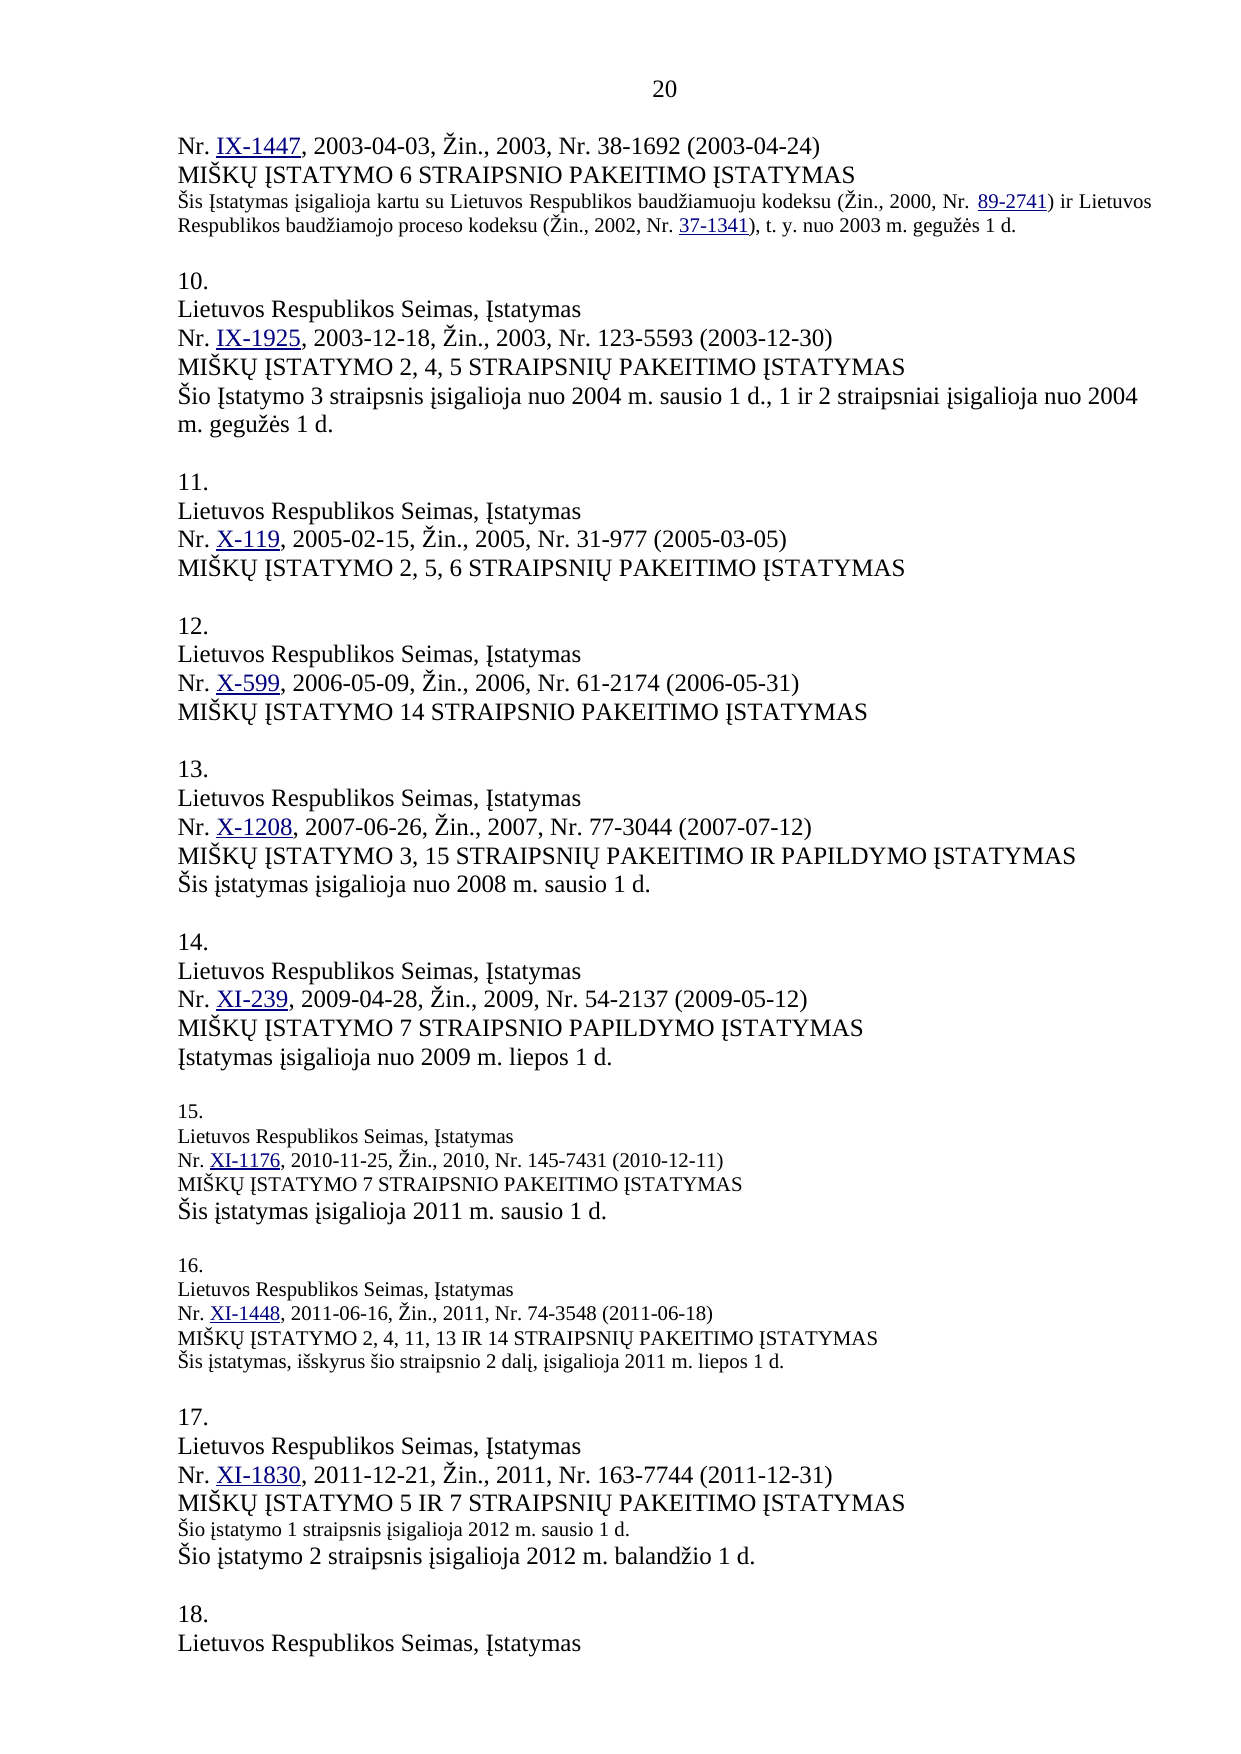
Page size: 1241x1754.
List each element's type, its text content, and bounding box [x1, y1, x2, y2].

text Nr. X-599, 2006-05-09, Žin., 2006, Nr. 61-2174 (2006-05-31) [177, 668, 1152, 697]
text Šis įstatymas, išskyrus šio straipsnio 2 dalį, įsigalioja 2011 m. liepos 1 d. [177, 1349, 1152, 1373]
text Lietuvos Respublikos Seimas, Įstatymas [177, 294, 1152, 323]
text MIŠKŲ ĮSTATYMO 2, 4, 5 STRAIPSNIŲ PAKEITIMO ĮSTATYMAS [177, 352, 1152, 381]
text Šis įstatymas įsigalioja nuo 2008 m. sausio 1 d. [177, 869, 1152, 898]
text MIŠKŲ ĮSTATYMO 2, 4, 11, 13 IR 14 STRAIPSNIŲ PAKEITIMO ĮSTATYMAS [177, 1325, 1152, 1349]
text 10. [177, 266, 1152, 294]
text Šio įstatymo 1 straipsnis įsigalioja 2012 m. sausio 1 d. [177, 1517, 1152, 1541]
text MIŠKŲ ĮSTATYMO 14 STRAIPSNIO PAKEITIMO ĮSTATYMAS [177, 697, 1152, 726]
text Nr. X-1208, 2007-06-26, Žin., 2007, Nr. 77-3044 (2007-07-12) [177, 812, 1152, 841]
text Lietuvos Respublikos Seimas, Įstatymas [177, 1431, 1152, 1460]
text Lietuvos Respublikos Seimas, Įstatymas [177, 956, 1152, 984]
text MIŠKŲ ĮSTATYMO 2, 5, 6 STRAIPSNIŲ PAKEITIMO ĮSTATYMAS [177, 553, 1152, 582]
text Lietuvos Respublikos Seimas, Įstatymas [177, 1123, 1152, 1148]
text MIŠKŲ ĮSTATYMO 6 STRAIPSNIO PAKEITIMO ĮSTATYMAS [177, 160, 1152, 189]
text 18. [177, 1599, 1152, 1628]
text Šis įstatymas įsigalioja 2011 m. sausio 1 d. [177, 1196, 1152, 1224]
text Lietuvos Respublikos Seimas, Įstatymas [177, 639, 1152, 668]
text 11. [177, 467, 1152, 496]
text Įstatymas įsigalioja nuo 2009 m. liepos 1 d. [177, 1042, 1152, 1071]
text 16. [177, 1253, 1152, 1277]
text MIŠKŲ ĮSTATYMO 5 IR 7 STRAIPSNIŲ PAKEITIMO ĮSTATYMAS [177, 1488, 1152, 1517]
text Nr. XI-1176, 2010-11-25, Žin., 2010, Nr. 145-7431 (2010-12-11) [177, 1148, 1152, 1172]
text 13. [177, 754, 1152, 783]
text Lietuvos Respublikos Seimas, Įstatymas [177, 1628, 1152, 1656]
text Šis Įstatymas įsigalioja kartu su Lietuvos Respublikos baudžiamuoju kodeksu (Žin., 2000, Nr. 89-2741) ir Lietuvos Respublikos baudžiamojo proceso kodeksu (Žin., 2002, Nr. 37-1341), t. y. nuo 2003 m. gegužės 1 d. [177, 189, 1152, 237]
text Lietuvos Respublikos Seimas, Įstatymas [177, 1277, 1152, 1301]
text Nr. XI-1448, 2011-06-16, Žin., 2011, Nr. 74-3548 (2011-06-18) [177, 1301, 1152, 1325]
text 12. [177, 611, 1152, 639]
text Nr. IX-1925, 2003-12-18, Žin., 2003, Nr. 123-5593 (2003-12-30) [177, 323, 1152, 352]
text 15. [177, 1099, 1152, 1123]
text 17. [177, 1402, 1152, 1431]
text Nr. X-119, 2005-02-15, Žin., 2005, Nr. 31-977 (2005-03-05) [177, 524, 1152, 553]
text Nr. XI-239, 2009-04-28, Žin., 2009, Nr. 54-2137 (2009-05-12) [177, 984, 1152, 1013]
text Nr. XI-1830, 2011-12-21, Žin., 2011, Nr. 163-7744 (2011-12-31) [177, 1460, 1152, 1488]
text Lietuvos Respublikos Seimas, Įstatymas [177, 496, 1152, 524]
text MIŠKŲ ĮSTATYMO 3, 15 STRAIPSNIŲ PAKEITIMO IR PAPILDYMO ĮSTATYMAS [177, 841, 1152, 869]
text Šio Įstatymo 3 straipsnis įsigalioja nuo 2004 m. sausio 1 d., 1 ir 2 straipsniai įsigalioja nuo 2004 m. gegužės 1 d. [177, 381, 1152, 438]
text MIŠKŲ ĮSTATYMO 7 STRAIPSNIO PAPILDYMO ĮSTATYMAS [177, 1013, 1152, 1042]
text Šio įstatymo 2 straipsnis įsigalioja 2012 m. balandžio 1 d. [177, 1541, 1152, 1570]
text 14. [177, 927, 1152, 956]
text MIŠKŲ ĮSTATYMO 7 STRAIPSNIO PAKEITIMO ĮSTATYMAS [177, 1172, 1152, 1196]
text Lietuvos Respublikos Seimas, Įstatymas [177, 783, 1152, 812]
text Nr. IX-1447, 2003-04-03, Žin., 2003, Nr. 38-1692 (2003-04-24) [177, 131, 1152, 160]
